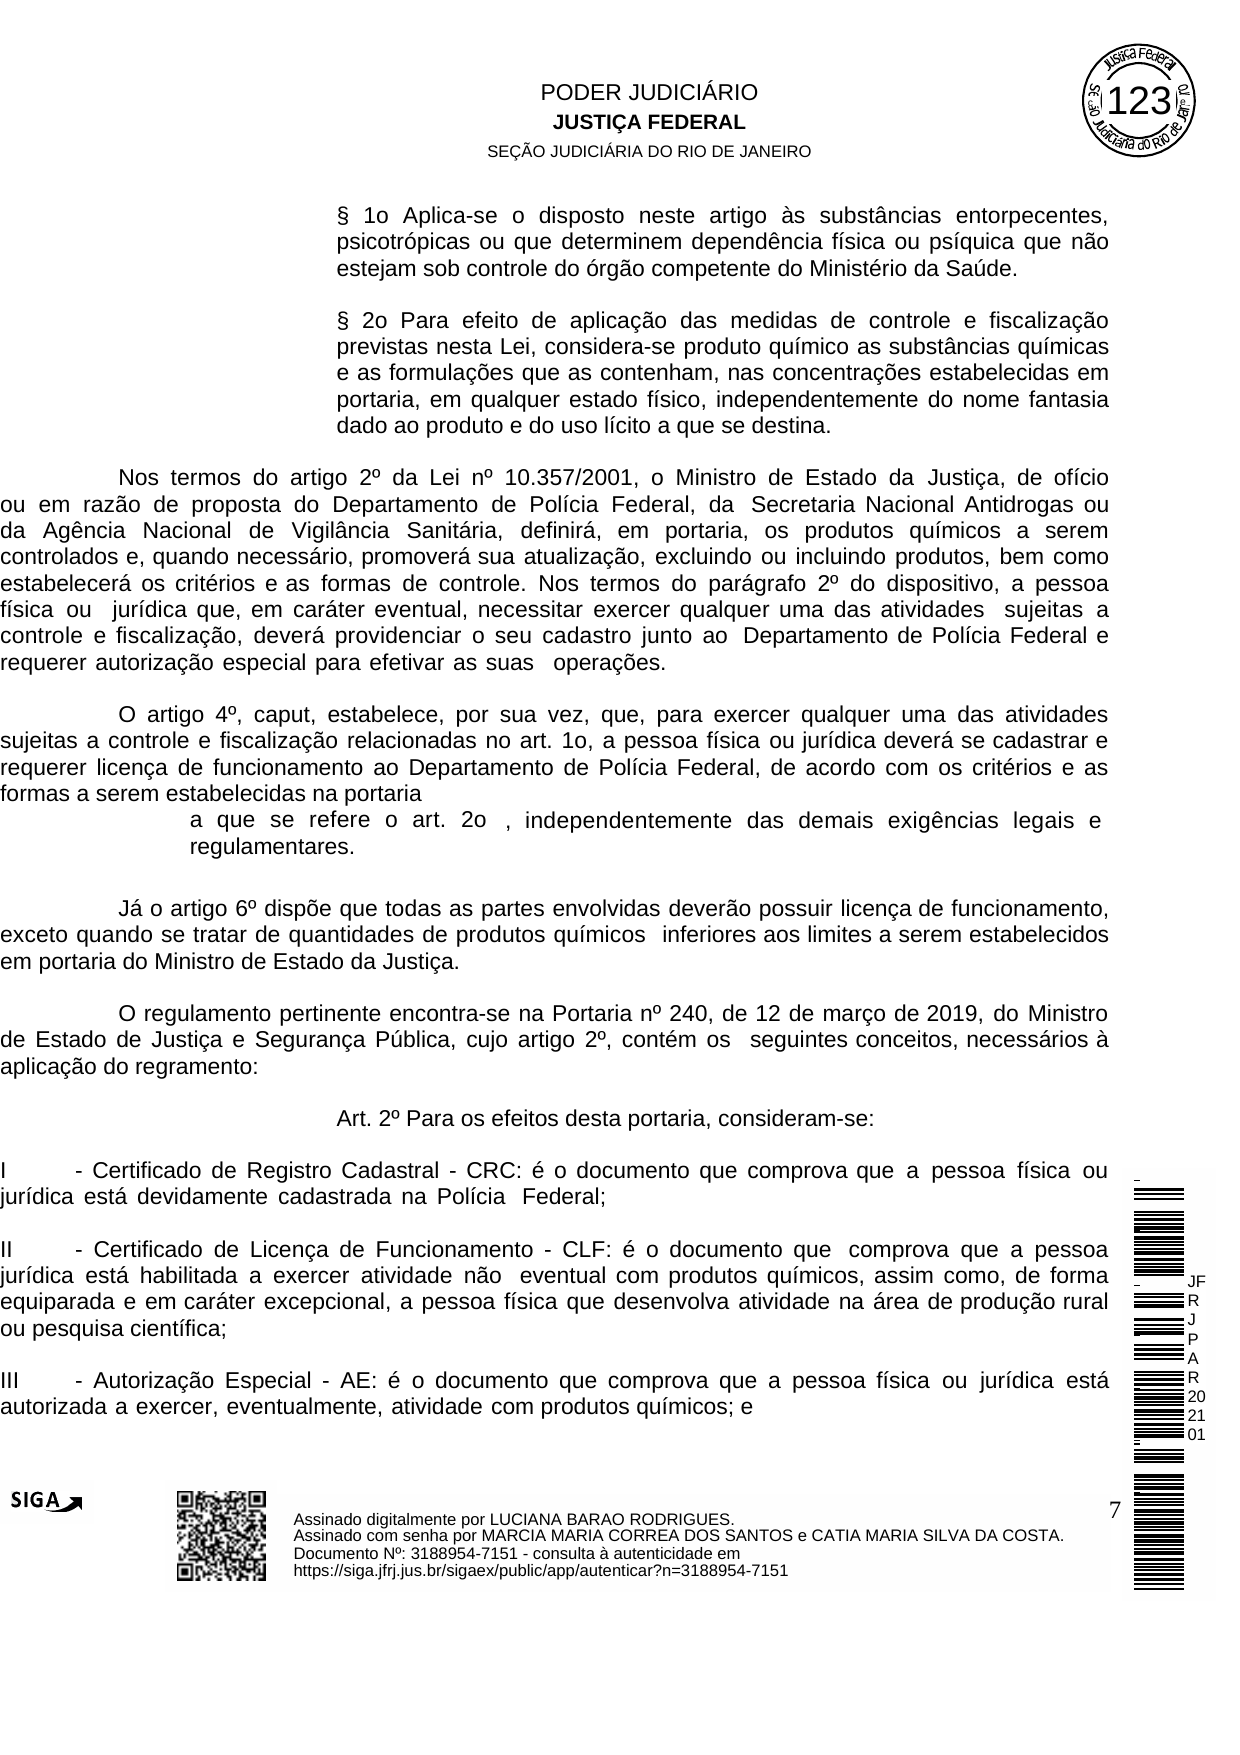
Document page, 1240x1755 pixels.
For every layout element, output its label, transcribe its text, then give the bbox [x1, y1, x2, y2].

text O artigo 4º, caput, estabelece, por sua vez, que, para exercer qualquer uma das atividades sujeitas a controle e fiscalização relacionadas no art. 1o, a pessoa física ou jurídica deverá se cadastrar e requerer licença de funcionamento ao Departamento de Polícia Federal, de acordo com os critérios e as formas a serem estabelecidas na portaria [0, 701, 1109, 806]
text a que se refere o art. 2o regulamentares. [189, 806, 490, 859]
text e [1180, 96, 1192, 105]
text § 1o Aplica-se o disposto neste artigo às substâncias entorpecentes, psicotrópicas ou que determinem dependência física ou psíquica que não estejam sob controle do órgão competente do Ministério da Saúde. [336, 202, 1109, 281]
list - Autorização Especial - AE: é o documento que comprova que a pessoa física ou jurídica está autorizada a exercer, eventualmente, atividade com produtos químicos; e [0, 1367, 1109, 1419]
text ç [1088, 97, 1100, 106]
text O regulamento pertinente encontra-se na Portaria nº 240, de 12 de março de 2019, do Ministro de Estado de Justiça e Segurança Pública, cujo artigo 2º, contém os seguintes conceitos, necessários à aplicação do regramento: [0, 1000, 1109, 1079]
list - Certificado de Registro Cadastral - CRC: é o documento que comprova que a pessoa física ou jurídica está devidamente cadastrada na Polícia Federal; [0, 1157, 1109, 1210]
text § 2o Para efeito de aplicação das medidas de controle e fiscalização previstas nesta Lei, considera-se produto químico as substâncias químicas e as formulações que as contenham, nas concentrações estabelecidas em portaria, em qualquer estado físico, independentemente do nome fantasia dado ao produto e do uso lícito a que se destina. [336, 307, 1109, 438]
text Nos termos do artigo 2º da Lei nº 10.357/2001, o Ministro de Estado da Justiça, de ofício ou em razão de proposta do Departamento de Polícia Federal, da Secretaria Nacional Antidrogas ou da Agência Nacional de Vigilância Sanitária, definirá, em portaria, os produtos químicos a serem controlados e, quando necessário, promoverá sua atualização, excluindo ou incluindo produtos, bem como estabelecerá os critérios e as formas de controle. Nos termos do parágrafo 2º do dispositivo, a pessoa física ou jurídica que, em caráter eventual, necessitar exercer qualquer uma das atividades sujeitas a controle e fiscalização, deverá providenciar o seu cadastro junto ao Departamento de Polícia Federal e requerer autorização especial para efetivar as suas operações. [0, 464, 1109, 675]
text Art. 2º Para os efeitos desta portaria, consideram-se: [336, 1105, 1239, 1131]
list JFRJPAR202101869A [1187, 1272, 1206, 1444]
list - Certificado de Licença de Funcionamento - CLF: é o documento que comprova que a pessoa jurídica está habilitada a exercer atividade não eventual com produtos químicos, assim como, de forma equiparada e em caráter excepcional, a pessoa física que desenvolva atividade na área de produção rural ou pesquisa científica; [0, 1236, 1109, 1341]
text , independentemente das demais exigências legais e [505, 807, 1239, 833]
text Já o artigo 6º dispõe que todas as partes envolvidas deverão possuir licença de funcionamento, exceto quando se tratar de quantidades de produtos químicos inferiores aos limites a serem estabelecidos em portaria do Ministro de Estado da Justiça. [0, 895, 1109, 974]
